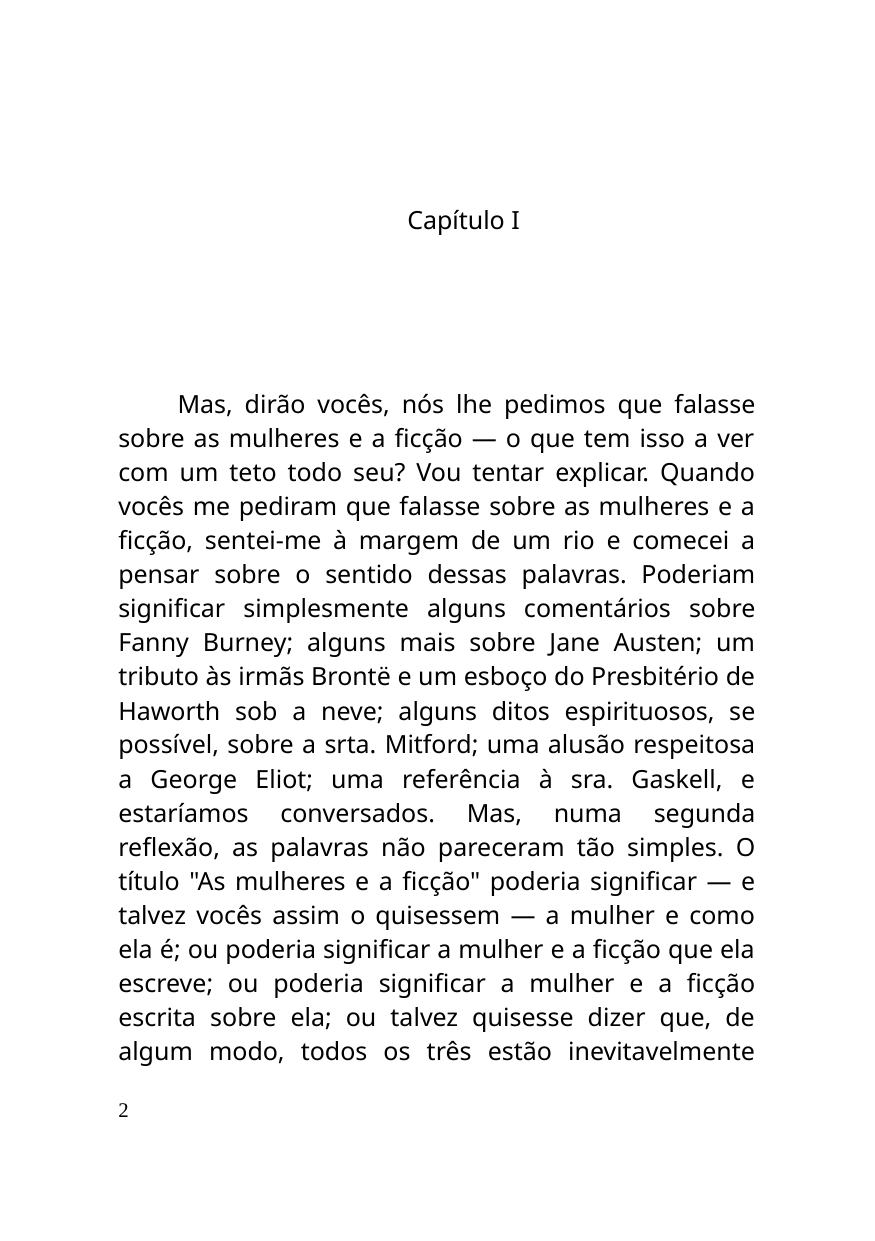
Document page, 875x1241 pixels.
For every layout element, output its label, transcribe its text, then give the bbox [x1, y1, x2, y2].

text Mas, dirão vocês, nós lhe pedimos que falasse sobre as mulheres e a ficção — o que tem isso a ver com um teto todo seu? Vou tentar explicar. Quando vocês me pediram que falasse sobre as mulheres e a ficção, sentei-me à margem de um rio e comecei a pensar sobre o sentido dessas palavras. Poderiam significar simplesmente alguns comentários sobre Fanny Burney; alguns mais sobre Jane Austen; um tributo às irmãs Brontë e um esboço do Presbitério de Haworth sob a neve; alguns ditos espirituosos, se possível, sobre a srta. Mitford; uma alusão respeitosa a George Eliot; uma referência à sra. Gaskell, e estaríamos conversados. Mas, numa segunda reflexão, as palavras não pareceram tão simples. O título "As mulheres e a ficção" poderia significar — e talvez vocês assim o quisessem — a mulher e como ela é; ou poderia significar a mulher e a ficção que ela escreve; ou poderia significar a mulher e a ficção escrita sobre ela; ou talvez quisesse dizer que, de algum modo, todos os três estão inevitavelmente [118, 387, 756, 1068]
text Capítulo I [118, 203, 756, 237]
